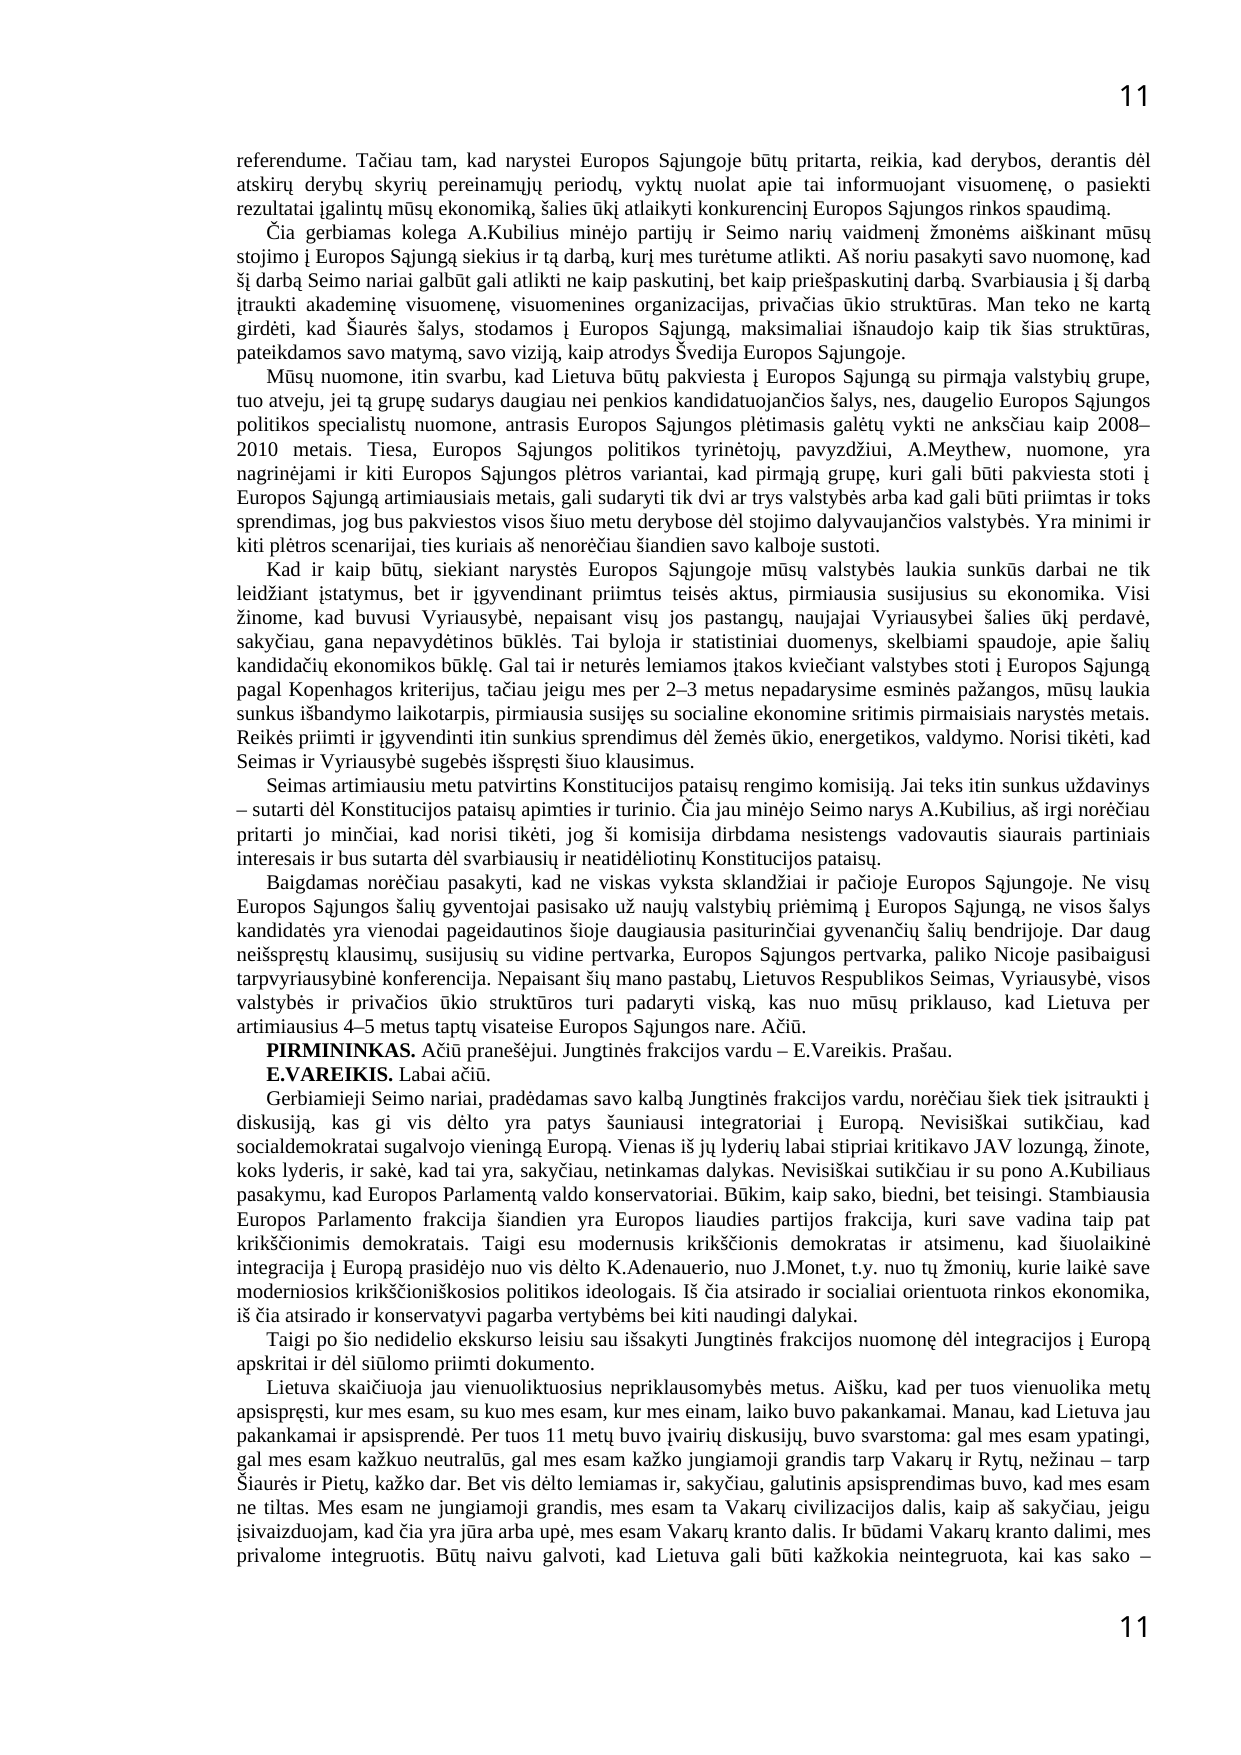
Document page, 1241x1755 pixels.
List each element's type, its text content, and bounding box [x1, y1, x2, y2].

text Čia gerbiamas kolega A.Kubilius minėjo partijų ir Seimo narių vaidmenį žmonėms aiškinant mūsų stojimo į Europos Sąjungą siekius ir tą darbą, kurį mes turėtume atlikti. Aš noriu pasakyti savo nuomonę, kad šį darbą Seimo nariai galbūt gali atlikti ne kaip paskutinį, bet kaip priešpaskutinį darbą. Svarbiausia į šį darbą įtraukti akademinę visuomenę, visuomenines organizacijas, privačias ūkio struktūras. Man teko ne kartą girdėti, kad Šiaurės šalys, stodamos į Europos Sąjungą, maksimaliai išnaudojo kaip tik šias struktūras, pateikdamos savo matymą, savo viziją, kaip atrodys Švedija Europos Sąjungoje. [236, 220, 1152, 364]
text Lietuva skaičiuoja jau vienuoliktuosius nepriklausomybės metus. Aišku, kad per tuos vienuolika metų apsispręsti, kur mes esam, su kuo mes esam, kur mes einam, laiko buvo pakankamai. Manau, kad Lietuva jau pakankamai ir apsisprendė. Per tuos 11 metų buvo įvairių diskusijų, buvo svarstoma: gal mes esam ypatingi, gal mes esam kažkuo neutralūs, gal mes esam kažko jungiamoji grandis tarp Vakarų ir Rytų, nežinau – tarp Šiaurės ir Pietų, kažko dar. Bet vis dėlto lemiamas ir, sakyčiau, galutinis apsisprendimas buvo, kad mes esam ne tiltas. Mes esam ne jungiamoji grandis, mes esam ta Vakarų civilizacijos dalis, kaip aš sakyčiau, jeigu įsivaizduojam, kad čia yra jūra arba upė, mes esam Vakarų kranto dalis. Ir būdami Vakarų kranto dalimi, mes privalome integruotis. Būtų naivu galvoti, kad Lietuva gali būti kažkokia neintegruota, kai kas sako – [236, 1375, 1152, 1567]
text Seimas artimiausiu metu patvirtins Konstitucijos pataisų rengimo komisiją. Jai teks itin sunkus uždavinys – sutarti dėl Konstitucijos pataisų apimties ir turinio. Čia jau minėjo Seimo narys A.Kubilius, aš irgi norėčiau pritarti jo minčiai, kad norisi tikėti, jog ši komisija dirbdama nesistengs vadovautis siaurais partiniais interesais ir bus sutarta dėl svarbiausių ir neatidėliotinų Konstitucijos pataisų. [236, 773, 1152, 869]
text E.VAREIKIS. Labai ačiū. [236, 1062, 1152, 1086]
text referendume. Tačiau tam, kad narystei Europos Sąjungoje būtų pritarta, reikia, kad derybos, derantis dėl atskirų derybų skyrių pereinamųjų periodų, vyktų nuolat apie tai informuojant visuomenę, o pasiekti rezultatai įgalintų mūsų ekonomiką, šalies ūkį atlaikyti konkurencinį Europos Sąjungos rinkos spaudimą. [236, 148, 1152, 220]
text PIRMININKAS. Ačiū pranešėjui. Jungtinės frakcijos vardu – E.Vareikis. Prašau. [236, 1038, 1152, 1062]
text Baigdamas norėčiau pasakyti, kad ne viskas vyksta sklandžiai ir pačioje Europos Sąjungoje. Ne visų Europos Sąjungos šalių gyventojai pasisako už naujų valstybių priėmimą į Europos Sąjungą, ne visos šalys kandidatės yra vienodai pageidautinos šioje daugiausia pasiturinčiai gyvenančių šalių bendrijoje. Dar daug neišspręstų klausimų, susijusių su vidine pertvarka, Europos Sąjungos pertvarka, paliko Nicoje pasibaigusi tarpvyriausybinė konferencija. Nepaisant šių mano pastabų, Lietuvos Respublikos Seimas, Vyriausybė, visos valstybės ir privačios ūkio struktūros turi padaryti viską, kas nuo mūsų priklauso, kad Lietuva per artimiausius 4–5 metus taptų visateise Europos Sąjungos nare. Ačiū. [236, 869, 1152, 1038]
text Mūsų nuomone, itin svarbu, kad Lietuva būtų pakviesta į Europos Sąjungą su pirmąja valstybių grupe, tuo atveju, jei tą grupę sudarys daugiau nei penkios kandidatuojančios šalys, nes, daugelio Europos Sąjungos politikos specialistų nuomone, antrasis Europos Sąjungos plėtimasis galėtų vykti ne anksčiau kaip 2008–2010 metais. Tiesa, Europos Sąjungos politikos tyrinėtojų, pavyzdžiui, A.Meythew, nuomone, yra nagrinėjami ir kiti Europos Sąjungos plėtros variantai, kad pirmąją grupę, kuri gali būti pakviesta stoti į Europos Sąjungą artimiausiais metais, gali sudaryti tik dvi ar trys valstybės arba kad gali būti priimtas ir toks sprendimas, jog bus pakviestos visos šiuo metu derybose dėl stojimo dalyvaujančios valstybės. Yra minimi ir kiti plėtros scenarijai, ties kuriais aš nenorėčiau šiandien savo kalboje sustoti. [236, 364, 1152, 557]
text Gerbiamieji Seimo nariai, pradėdamas savo kalbą Jungtinės frakcijos vardu, norėčiau šiek tiek įsitraukti į diskusiją, kas gi vis dėlto yra patys šauniausi integratoriai į Europą. Nevisiškai sutikčiau, kad socialdemokratai sugalvojo vieningą Europą. Vienas iš jų lyderių labai stipriai kritikavo JAV lozungą, žinote, koks lyderis, ir sakė, kad tai yra, sakyčiau, netinkamas dalykas. Nevisiškai sutikčiau ir su pono A.Kubiliaus pasakymu, kad Europos Parlamentą valdo konservatoriai. Būkim, kaip sako, biedni, bet teisingi. Stambiausia Europos Parlamento frakcija šiandien yra Europos liaudies partijos frakcija, kuri save vadina taip pat krikščionimis demokratais. Taigi esu modernusis krikščionis demokratas ir atsimenu, kad šiuolaikinė integracija į Europą prasidėjo nuo vis dėlto K.Adenauerio, nuo J.Monet, t.y. nuo tų žmonių, kurie laikė save moderniosios krikščioniškosios politikos ideologais. Iš čia atsirado ir socialiai orientuota rinkos ekonomika, iš čia atsirado ir konservatyvi pagarba vertybėms bei kiti naudingi dalykai. [236, 1086, 1152, 1327]
text Kad ir kaip būtų, siekiant narystės Europos Sąjungoje mūsų valstybės laukia sunkūs darbai ne tik leidžiant įstatymus, bet ir įgyvendinant priimtus teisės aktus, pirmiausia susijusius su ekonomika. Visi žinome, kad buvusi Vyriausybė, nepaisant visų jos pastangų, naujajai Vyriausybei šalies ūkį perdavė, sakyčiau, gana nepavydėtinos būklės. Tai byloja ir statistiniai duomenys, skelbiami spaudoje, apie šalių kandidačių ekonomikos būklę. Gal tai ir neturės lemiamos įtakos kviečiant valstybes stoti į Europos Sąjungą pagal Kopenhagos kriterijus, tačiau jeigu mes per 2–3 metus nepadarysime esminės pažangos, mūsų laukia sunkus išbandymo laikotarpis, pirmiausia susijęs su socialine ekonomine sritimis pirmaisiais narystės metais. Reikės priimti ir įgyvendinti itin sunkius sprendimus dėl žemės ūkio, energetikos, valdymo. Norisi tikėti, kad Seimas ir Vyriausybė sugebės išspręsti šiuo klausimus. [236, 557, 1152, 773]
text Taigi po šio nedidelio ekskurso leisiu sau išsakyti Jungtinės frakcijos nuomonę dėl integracijos į Europą apskritai ir dėl siūlomo priimti dokumento. [236, 1327, 1152, 1375]
